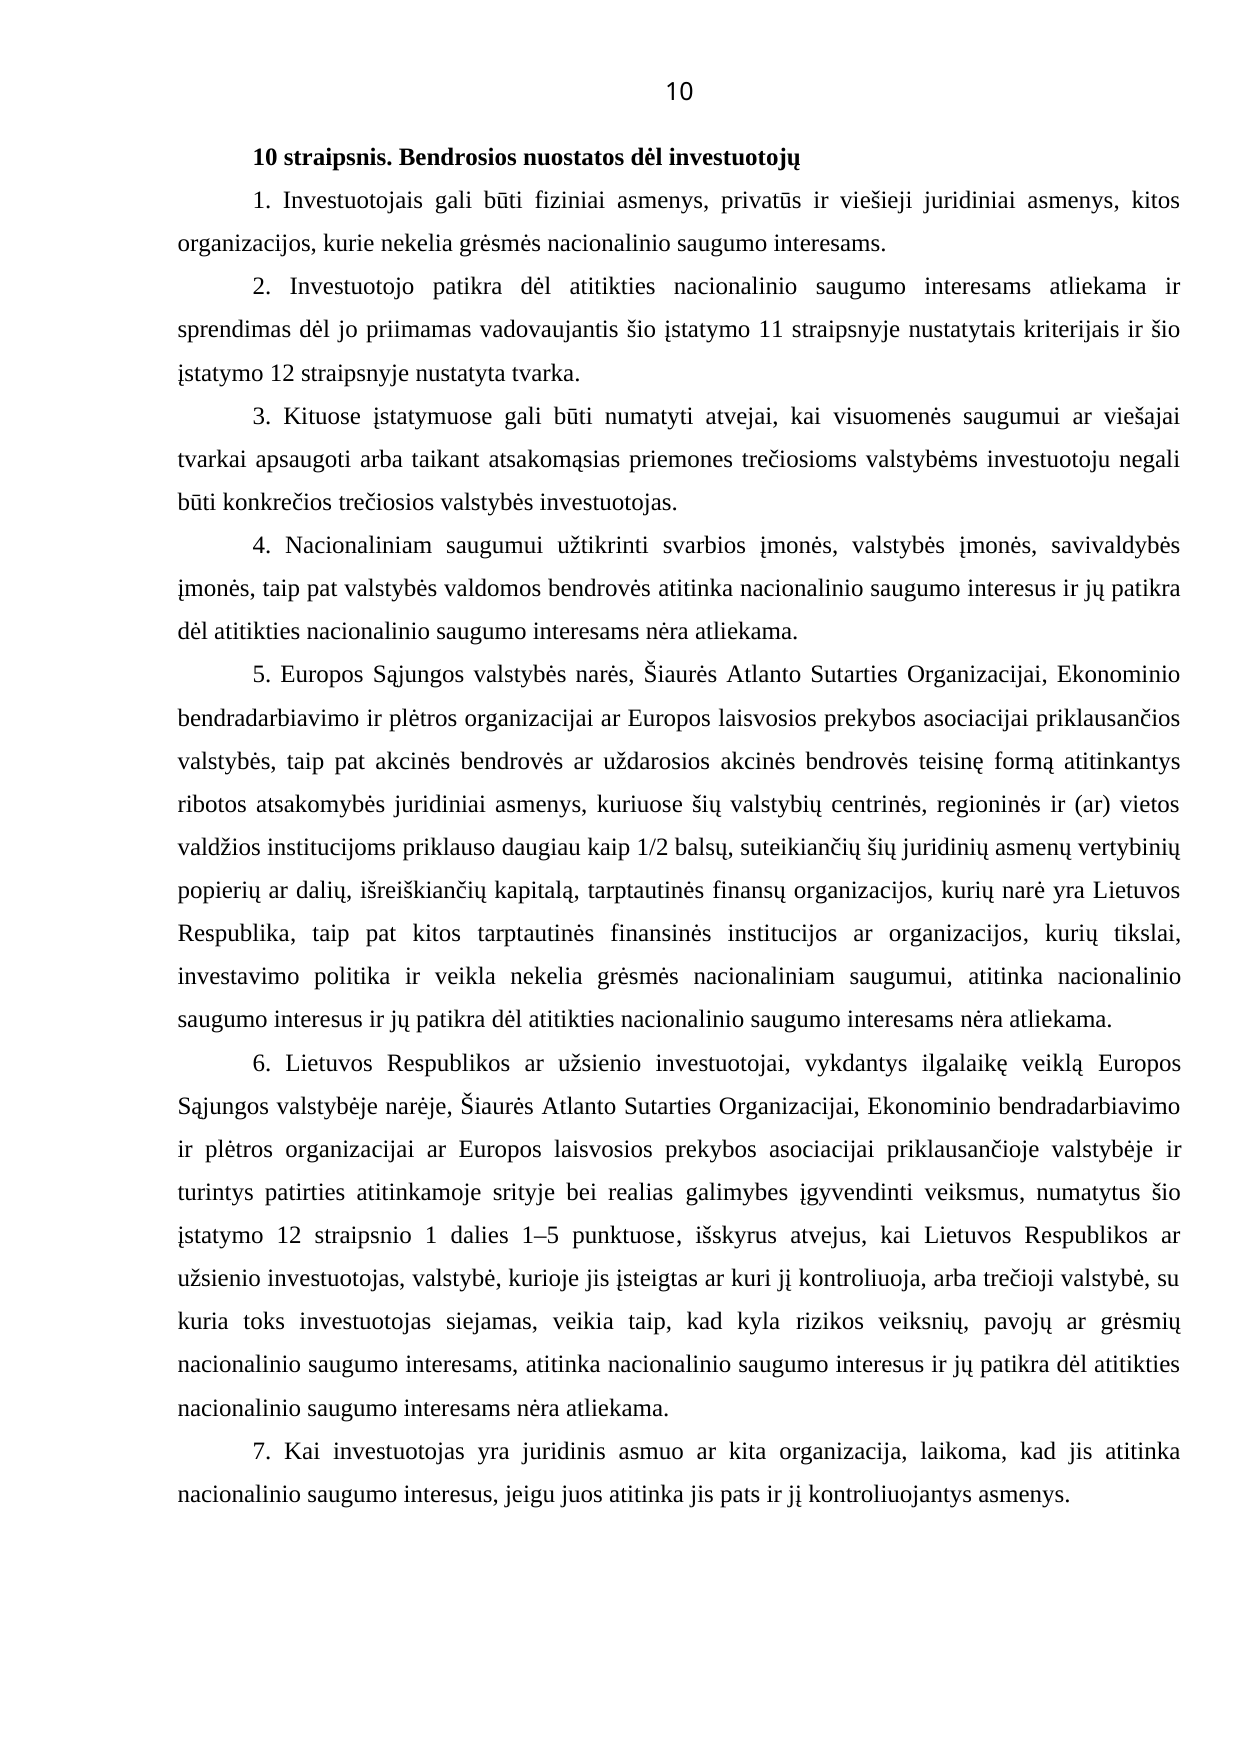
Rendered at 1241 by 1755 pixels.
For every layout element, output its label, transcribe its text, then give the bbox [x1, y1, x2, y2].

text 4. Nacionaliniam saugumui užtikrinti svarbios įmonės, valstybės įmonės, savivaldybės įmonės, taip pat valstybės valdomos bendrovės atitinka nacionalinio saugumo interesus ir jų patikra dėl atitikties nacionalinio saugumo interesams nėra atliekama. [177, 530, 1181, 645]
text 5. Europos Sąjungos valstybės narės, Šiaurės Atlanto Sutarties Organizacijai, Ekonominio bendradarbiavimo ir plėtros organizacijai ar Europos laisvosios prekybos asociacijai priklausančios valstybės, taip pat akcinės bendrovės ar uždarosios akcinės bendrovės teisinę formą atitinkantys ribotos atsakomybės juridiniai asmenys, kuriuose šių valstybių centrinės, regioninės ir (ar) vietos valdžios institucijoms priklauso daugiau kaip 1/2 balsų, suteikiančių šių juridinių asmenų vertybinių popierių ar dalių, išreiškiančių kapitalą, tarptautinės finansų organizacijos, kurių narė yra Lietuvos Respublika, taip pat kitos tarptautinės finansinės institucijos ar organizacijos, kurių tikslai, investavimo politika ir veikla nekelia grėsmės nacionaliniam saugumui, atitinka nacionalinio saugumo interesus ir jų patikra dėl atitikties nacionalinio saugumo interesams nėra atliekama. [177, 659, 1181, 1033]
text 6. Lietuvos Respublikos ar užsienio investuotojai, vykdantys ilgalaikę veiklą Europos Sąjungos valstybėje narėje, Šiaurės Atlanto Sutarties Organizacijai, Ekonominio bendradarbiavimo ir plėtros organizacijai ar Europos laisvosios prekybos asociacijai priklausančioje valstybėje ir turintys patirties atitinkamoje srityje bei realias galimybes įgyvendinti veiksmus, numatytus šio įstatymo 12 straipsnio 1 dalies 1–5 punktuose, išskyrus atvejus, kai Lietuvos Respublikos ar užsienio investuotojas, valstybė, kurioje jis įsteigtas ar kuri jį kontroliuoja, arba trečioji valstybė, su kuria toks investuotojas siejamas, veikia taip, kad kyla rizikos veiksnių, pavojų ar grėsmių nacionalinio saugumo interesams, atitinka nacionalinio saugumo interesus ir jų patikra dėl atitikties nacionalinio saugumo interesams nėra atliekama. [177, 1048, 1181, 1421]
text 1. Investuotojais gali būti fiziniai asmenys, privatūs ir viešieji juridiniai asmenys, kitos organizacijos, kurie nekelia grėsmės nacionalinio saugumo interesams. [177, 185, 1181, 257]
text 10 straipsnis. Bendrosios nuostatos dėl investuotojų [177, 142, 1181, 171]
text 3. Kituose įstatymuose gali būti numatyti atvejai, kai visuomenės saugumui ar viešajai tvarkai apsaugoti arba taikant atsakomąsias priemones trečiosioms valstybėms investuotoju negali būti konkrečios trečiosios valstybės investuotojas. [177, 401, 1181, 516]
text 7. Kai investuotojas yra juridinis asmuo ar kita organizacija, laikoma, kad jis atitinka nacionalinio saugumo interesus, jeigu juos atitinka jis pats ir jį kontroliuojantys asmenys. [177, 1436, 1181, 1508]
text 2. Investuotojo patikra dėl atitikties nacionalinio saugumo interesams atliekama ir sprendimas dėl jo priimamas vadovaujantis šio įstatymo 11 straipsnyje nustatytais kriterijais ir šio įstatymo 12 straipsnyje nustatyta tvarka. [177, 271, 1181, 386]
